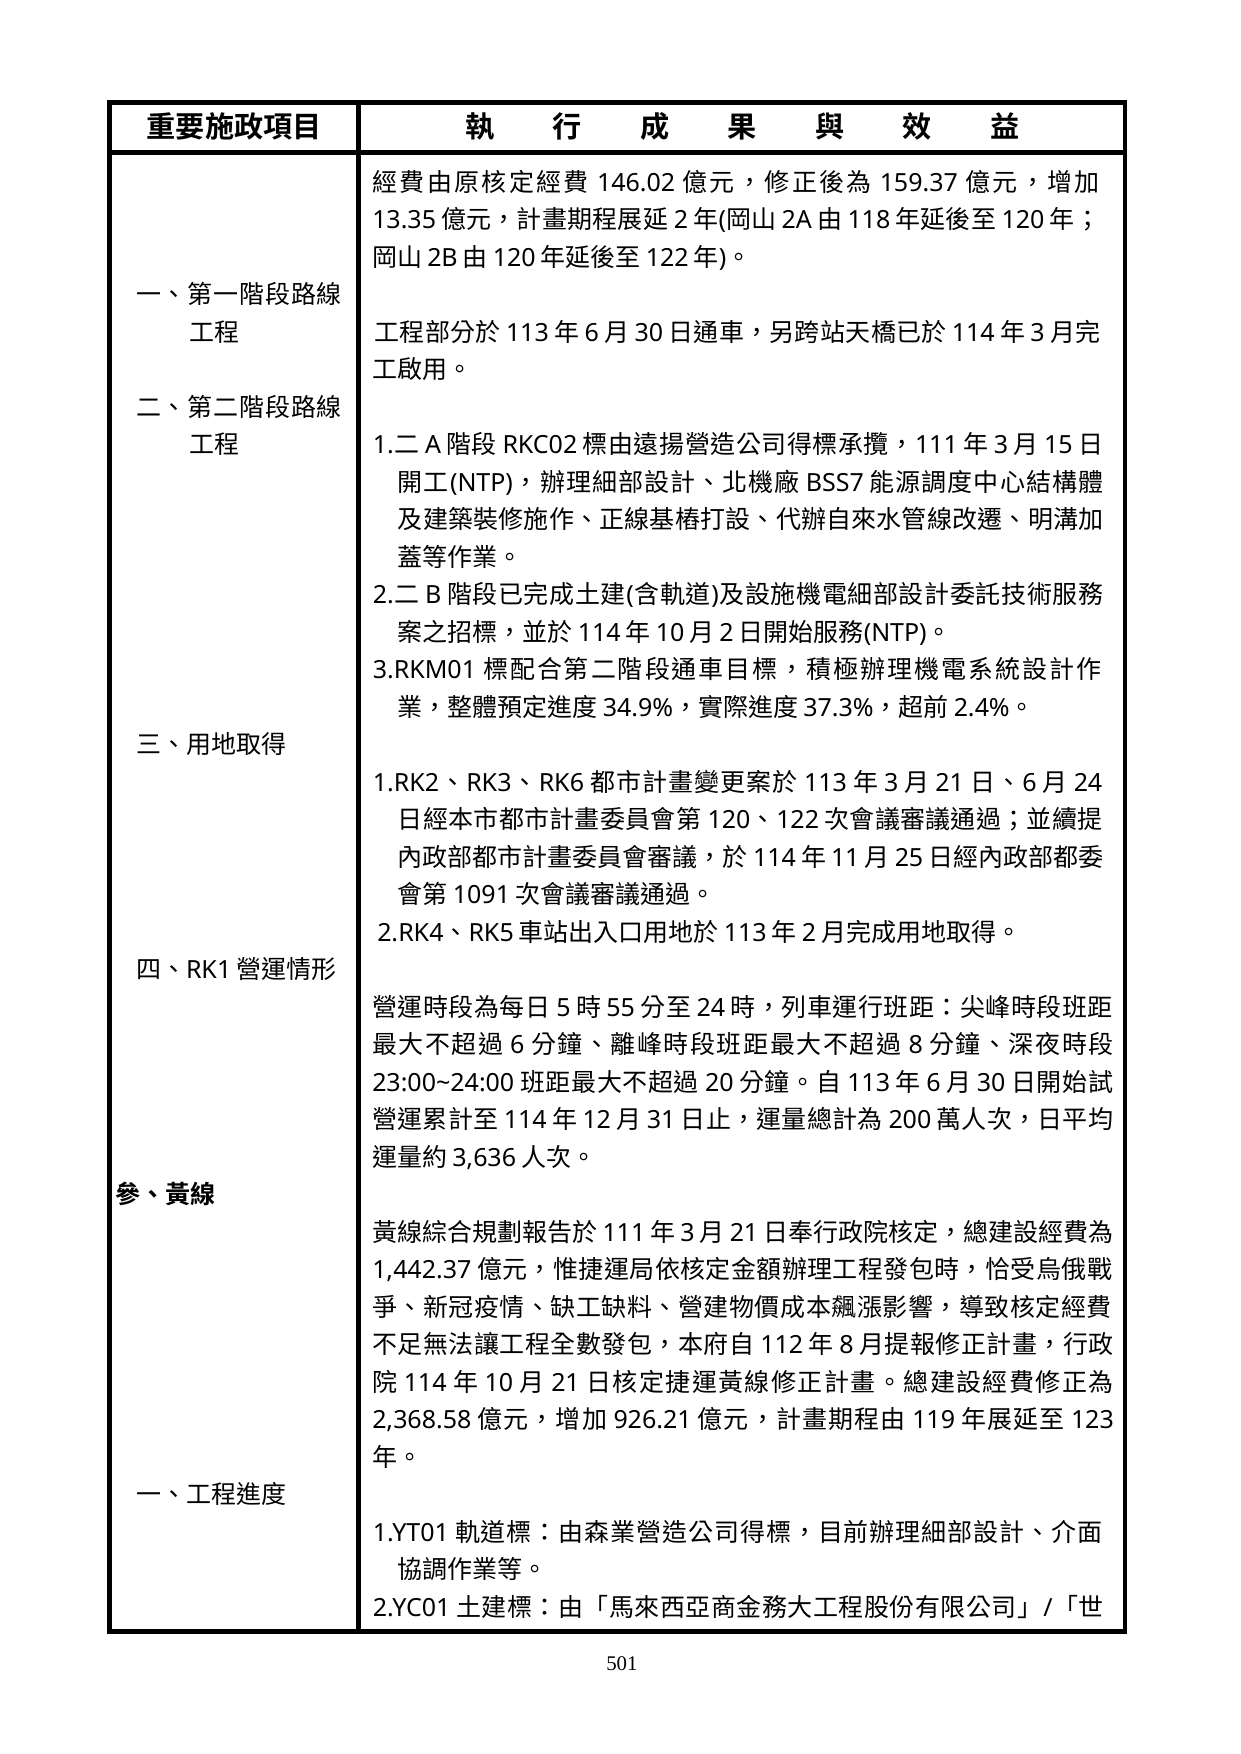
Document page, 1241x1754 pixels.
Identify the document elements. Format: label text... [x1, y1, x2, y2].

table_cell 一、第一階段路線工程 二、第二階段路線工程 三、用地取得 四、RK1營運情形 參、黃線 一、工程進度 [112, 155, 356, 1629]
table_cell 經費由原核定經費146.02億元，修正後為159.37億元，增加13.35億元，計畫期程展延2年(岡山2A由118年延後至120年；岡山2B由120年延後至122年)。 工程部分於113年6月30日通車，另跨站天橋已於114年3月完工啟用。 1.二A階段RKC02標由遠揚營造公司得標承攬，111年3月15日開工(NTP)，辦理細部設計、北機廠BSS7能源調度中心結構體及建築裝修施作、正線基樁打設、代辦自來水管線改遷、明溝加蓋等作業。 2.二B階段已完成土建(含軌道)及設施機電細部設計委託技術服務案之招標，並於114年10月2日開始服務(NTP)。 3.RKM01標配合第二階段通車目標，積極辦理機電系統設計作業，整體預定進度34.9%，實際進度37.3%，超前2.4%。 1.RK2、RK3、RK6都市計畫變更案於113年3月21日、6月24日經本市都市計畫委員會第120、122次會議審議通過；並續提內政部都市計畫委員會審議，於114年11月25日經內政部都委會第1091次會議審議通過。 2.RK4、RK5車站出入口用地於113年2月完成用地取得。 營運時段為每日5時55分至24時，列車運行班距：尖峰時段班距最大不超過6分鐘、離峰時段班距最大不超過8分鐘、深夜時段23:00~24:00班距最大不超過20分鐘。自113年6月30日開始試營運累計至114年12月31日止，運量總計為200萬人次，日平均運量約3,636人次。 黃線綜合規劃報告於111年3月21日奉行政院核定，總建設經費為1,442.37億元，惟捷運局依核定金額辦理工程發包時，恰受烏俄戰爭、新冠疫情、缺工缺料、營建物價成本飆漲影響，導致核定經費不足無法讓工程全數發包，本府自112年8月提報修正計畫，行政院114年10月21日核定捷運黃線修正計畫。總建設經費修正為2,368.58億元，增加926.21億元，計畫期程由119年展延至123年。 1.YT01軌道標：由森業營造公司得標，目前辦理細部設計、介面協調作業等。 2.YC01土建標：由「馬來西亞商金務大工程股份有限公司」/「世 [361, 155, 1123, 1629]
table_header 執 行 成 果 與 效 益 [361, 105, 1123, 150]
table_header 重要施政項目 [112, 105, 356, 150]
